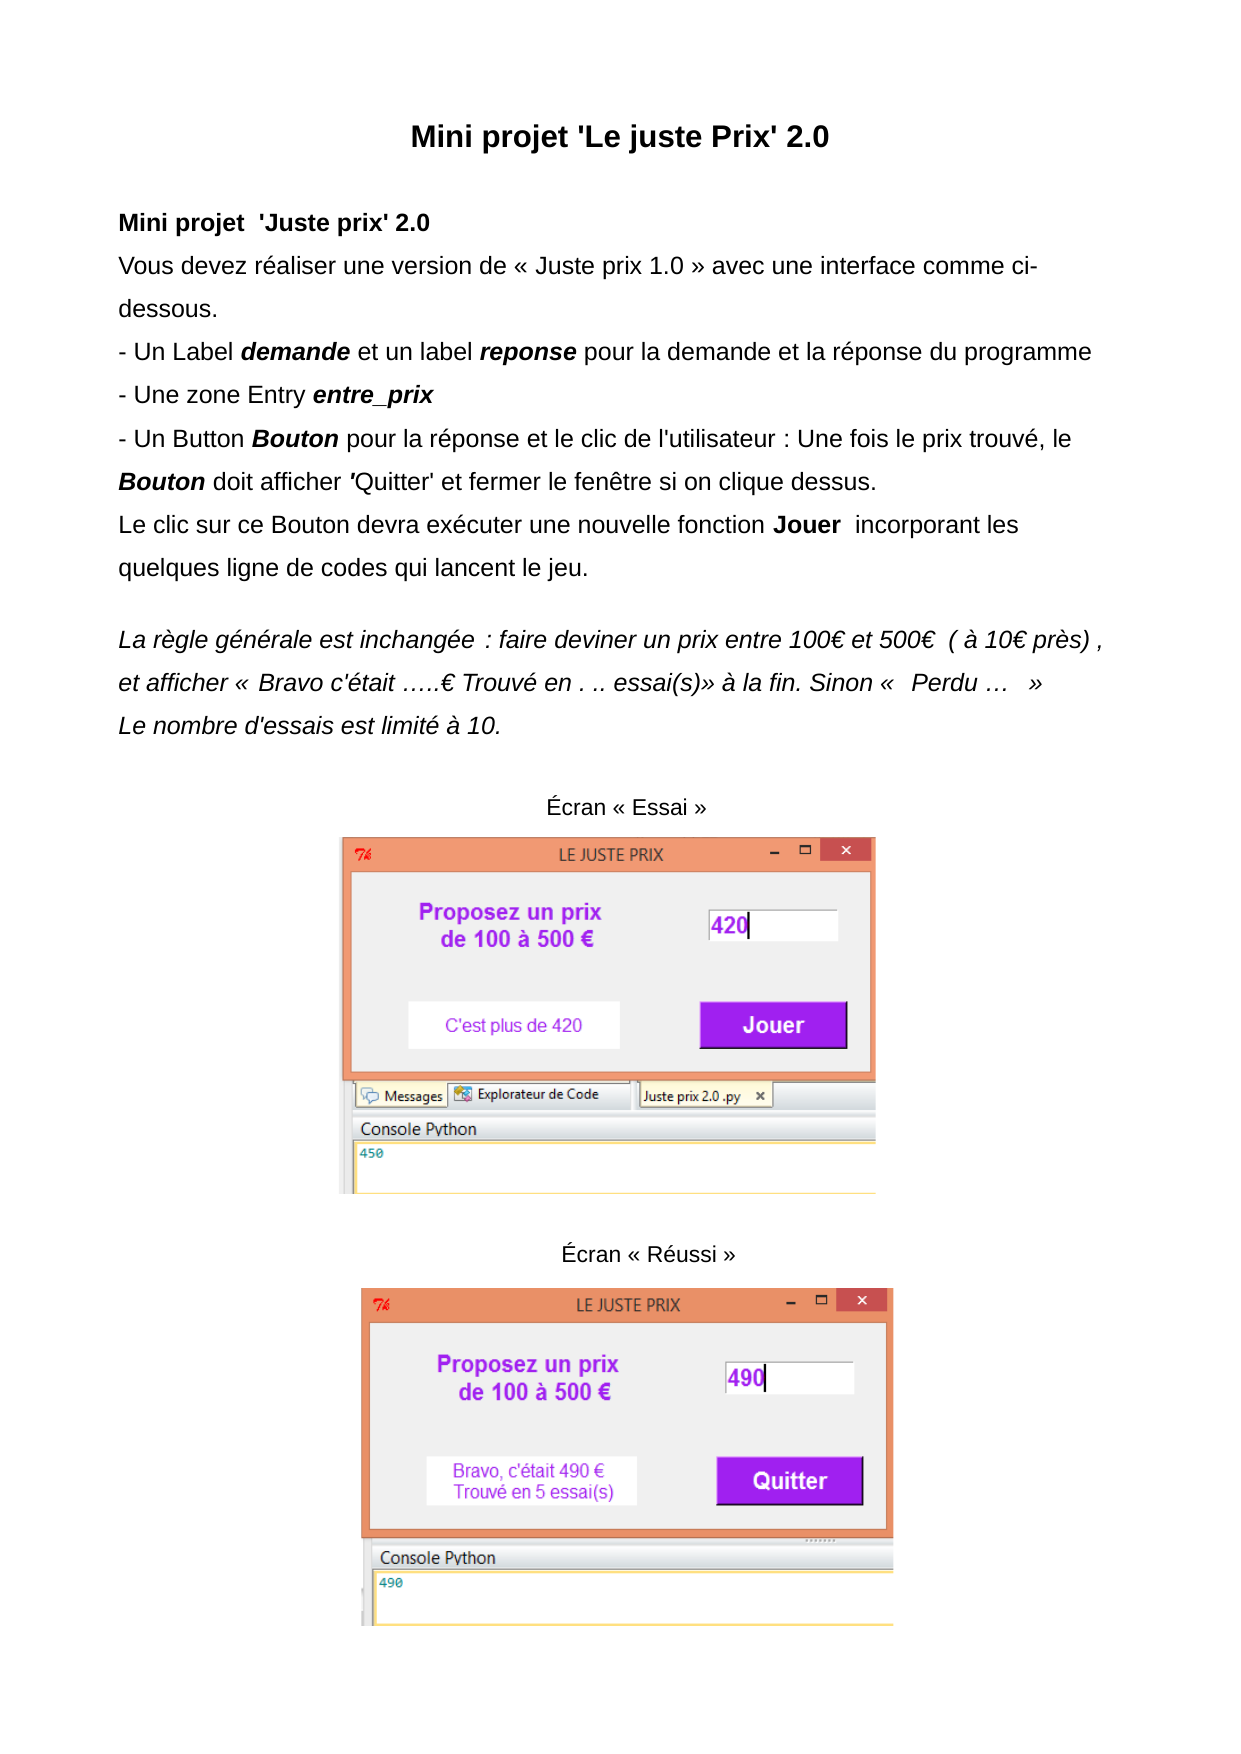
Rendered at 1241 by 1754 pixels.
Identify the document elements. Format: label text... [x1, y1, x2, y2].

text Écran « Essai » [118, 794, 1122, 820]
text Vous devez réaliser une version de « Juste prix 1.0 » avec une interface comme ci-dessous. [118, 251, 1122, 323]
text - Une zone Entry entre_prix [118, 380, 1122, 409]
text Mini projet 'Le juste Prix' 2.0 [118, 118, 1122, 154]
picture [361, 1288, 894, 1626]
text Écran « Réussi » [118, 1189, 1122, 1268]
text Le clic sur ce Bouton devra exécuter une nouvelle fonction Jouer incorporant les quelques ligne de codes qui lancent le jeu. [118, 510, 1122, 582]
text - Un Button Bouton pour la réponse et le clic de l'utilisateur : Une fois le prix trouvé, le Bouton doit afficher 'Quitter' et fermer le fenêtre si on clique dessus. [118, 423, 1122, 495]
text Le nombre d'essais est limité à 10. [118, 711, 1122, 740]
text - Un Label demande et un label reponse pour la demande et la réponse du programme [118, 337, 1122, 366]
text Mini projet 'Juste prix' 2.0 [118, 208, 1122, 237]
text La règle générale est inchangée : faire deviner un prix entre 100€ et 500€ ( à 10€ près) , et afficher « Bravo c'était …..€ Trouvé en . .. essai(s)» à la fin. Sinon « Perdu … » [118, 625, 1122, 697]
picture [338, 837, 876, 1194]
